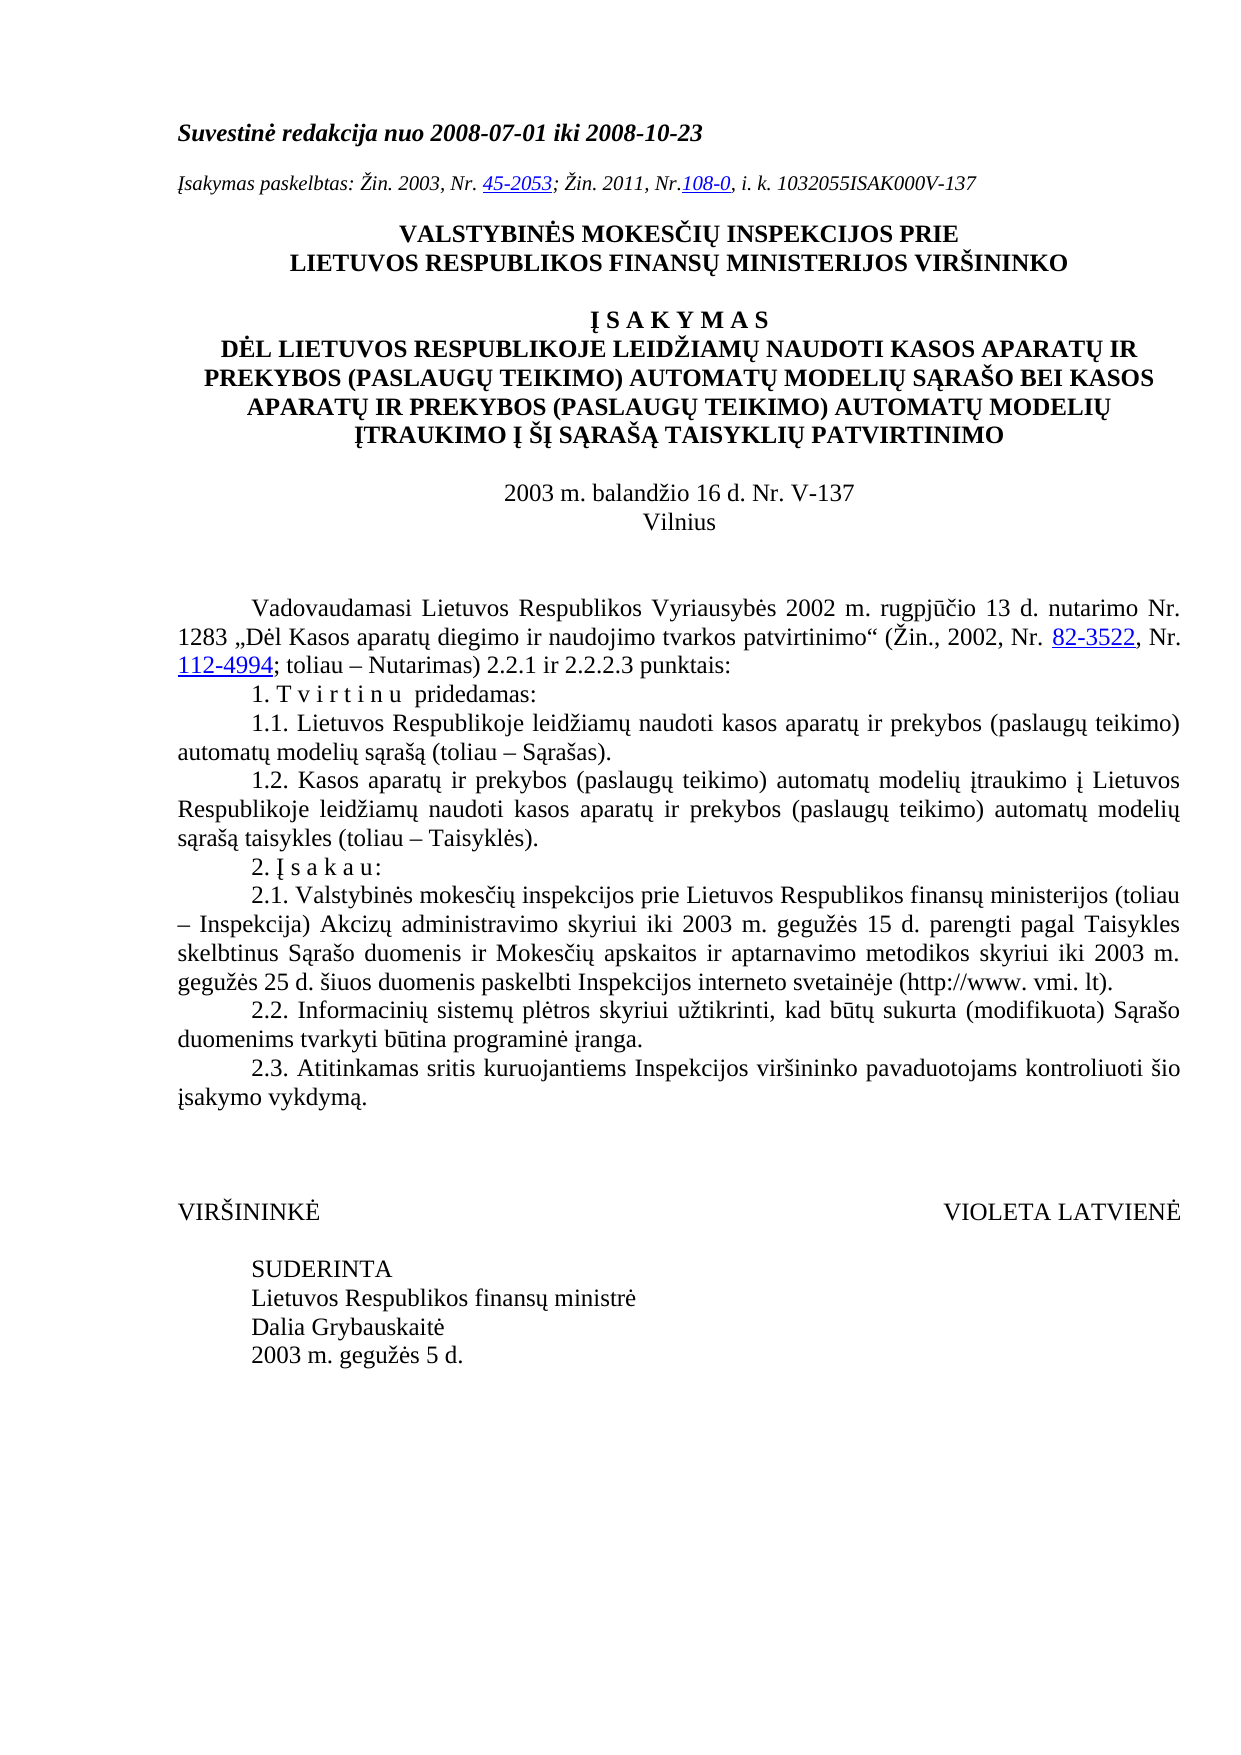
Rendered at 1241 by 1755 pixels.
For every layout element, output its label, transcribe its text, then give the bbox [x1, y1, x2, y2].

text 2.1. Valstybinės mokesčių inspekcijos prie Lietuvos Respublikos finansų ministerijos (toliau – Inspekcija) Akcizų administravimo skyriui iki 2003 m. gegužės 15 d. parengti pagal Taisykles skelbtinus Sąrašo duomenis ir Mokesčių apskaitos ir aptarnavimo metodikos skyriui iki 2003 m. gegužės 25 d. šiuos duomenis paskelbti Inspekcijos interneto svetainėje (http://www. vmi. lt). [177, 880, 1181, 995]
text 1.1. Lietuvos Respublikoje leidžiamų naudoti kasos aparatų ir prekybos (paslaugų teikimo) automatų modelių sąrašą (toliau – Sąrašas). [177, 708, 1181, 765]
text Vadovaudamasi Lietuvos Respublikos Vyriausybės 2002 m. rugpjūčio 13 d. nutarimo Nr. 1283 „Dėl Kasos aparatų diegimo ir naudojimo tvarkos patvirtinimo“ (Žin., 2002, Nr. 82-3522, Nr. 112-4994; toliau – Nutarimas) 2.2.1 ir 2.2.2.3 punktais: [177, 593, 1181, 679]
text Vilnius [177, 507, 1181, 535]
text VALSTYBINĖS MOKESČIŲ INSPEKCIJOS PRIE [177, 219, 1181, 248]
text 2.3. Atitinkamas sritis kuruojantiems Inspekcijos viršininko pavaduotojams kontroliuoti šio įsakymo vykdymą. [177, 1053, 1181, 1110]
text 1. Tvirtinu pridedamas: [177, 679, 1181, 708]
text 2003 m. gegužės 5 d. [177, 1340, 1181, 1369]
text 2003 m. balandžio 16 d. Nr. V-137 [177, 478, 1181, 507]
text 1.2. Kasos aparatų ir prekybos (paslaugų teikimo) automatų modelių įtraukimo į Lietuvos Respublikoje leidžiamų naudoti kasos aparatų ir prekybos (paslaugų teikimo) automatų modelių sąrašą taisykles (toliau – Taisyklės). [177, 765, 1181, 852]
text Įsakymas paskelbtas: Žin. 2003, Nr. 45-2053; Žin. 2011, Nr.108-0, i. k. 1032055ISAK000V-137 [177, 171, 1181, 195]
text 2.2. Informacinių sistemų plėtros skyriui užtikrinti, kad būtų sukurta (modifikuota) Sąrašo duomenims tvarkyti būtina programinė įranga. [177, 995, 1181, 1053]
text 2.Įsakau: [177, 852, 1181, 880]
text Dalia Grybauskaitė [177, 1312, 1181, 1340]
text DĖL LIETUVOS RESPUBLIKOJE LEIDŽIAMŲ NAUDOTI KASOS APARATŲ IR PREKYBOS (PASLAUGŲ TEIKIMO) AUTOMATŲ MODELIŲ SĄRAŠO BEI KASOS APARATŲ IR PREKYBOS (PASLAUGŲ TEIKIMO) AUTOMATŲ MODELIŲ ĮTRAUKIMO Į ŠĮ SĄRAŠĄ TAISYKLIŲ PATVIRTINIMO [177, 334, 1181, 449]
text Į S A K Y M A S [177, 305, 1181, 334]
text Lietuvos Respublikos finansų ministrė [177, 1283, 1181, 1312]
text SUDERINTA [177, 1254, 1181, 1283]
text VIRŠININKĖ VIOLETA LATVIENĖ [177, 1197, 1181, 1225]
text LIETUVOS RESPUBLIKOS FINANSŲ MINISTERIJOS VIRŠININKO [177, 248, 1181, 277]
text Suvestinė redakcija nuo 2008-07-01 iki 2008-10-23 [177, 118, 1181, 147]
